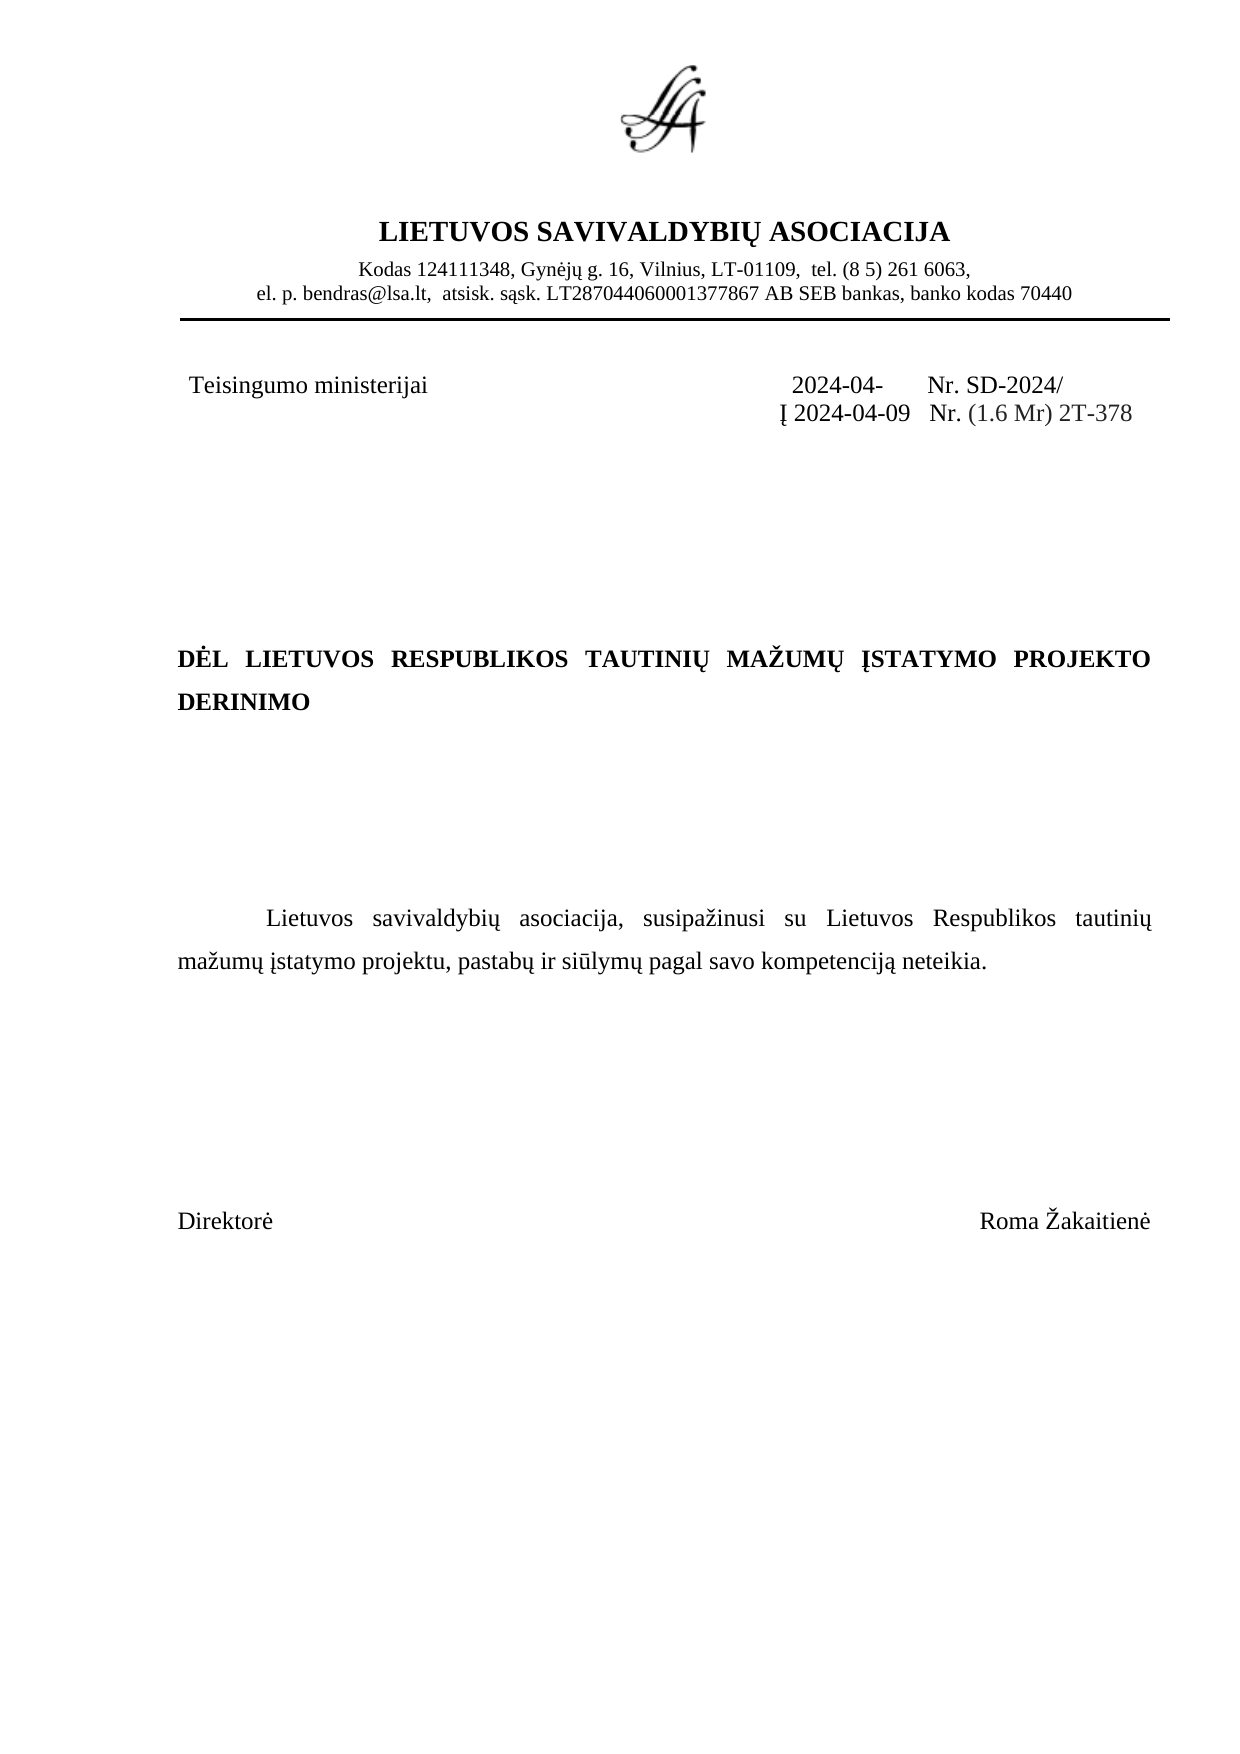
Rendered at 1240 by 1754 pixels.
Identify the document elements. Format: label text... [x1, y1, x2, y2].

text Lietuvos savivaldybių asociacija, susipažinusi su Lietuvos Respublikos tautinių mažumų įstatymo projektu, pastabų ir siūlymų pagal savo kompetenciją neteikia. [177, 903, 1152, 975]
table_header Teisingumo ministerijai [177, 370, 768, 644]
table_header 2024-04- Nr. SD-2024/ Į 2024-04-09 Nr. (1.6 Mr) 2T-378 [768, 370, 1240, 644]
text Direktorė Roma Žakaitienė [177, 1206, 1152, 1235]
text DĖL LIETUVOS RESPUBLIKOS TAUTINIŲ MAŽUMŲ ĮSTATYMO PROJEKTO DERINIMO [177, 644, 1152, 716]
